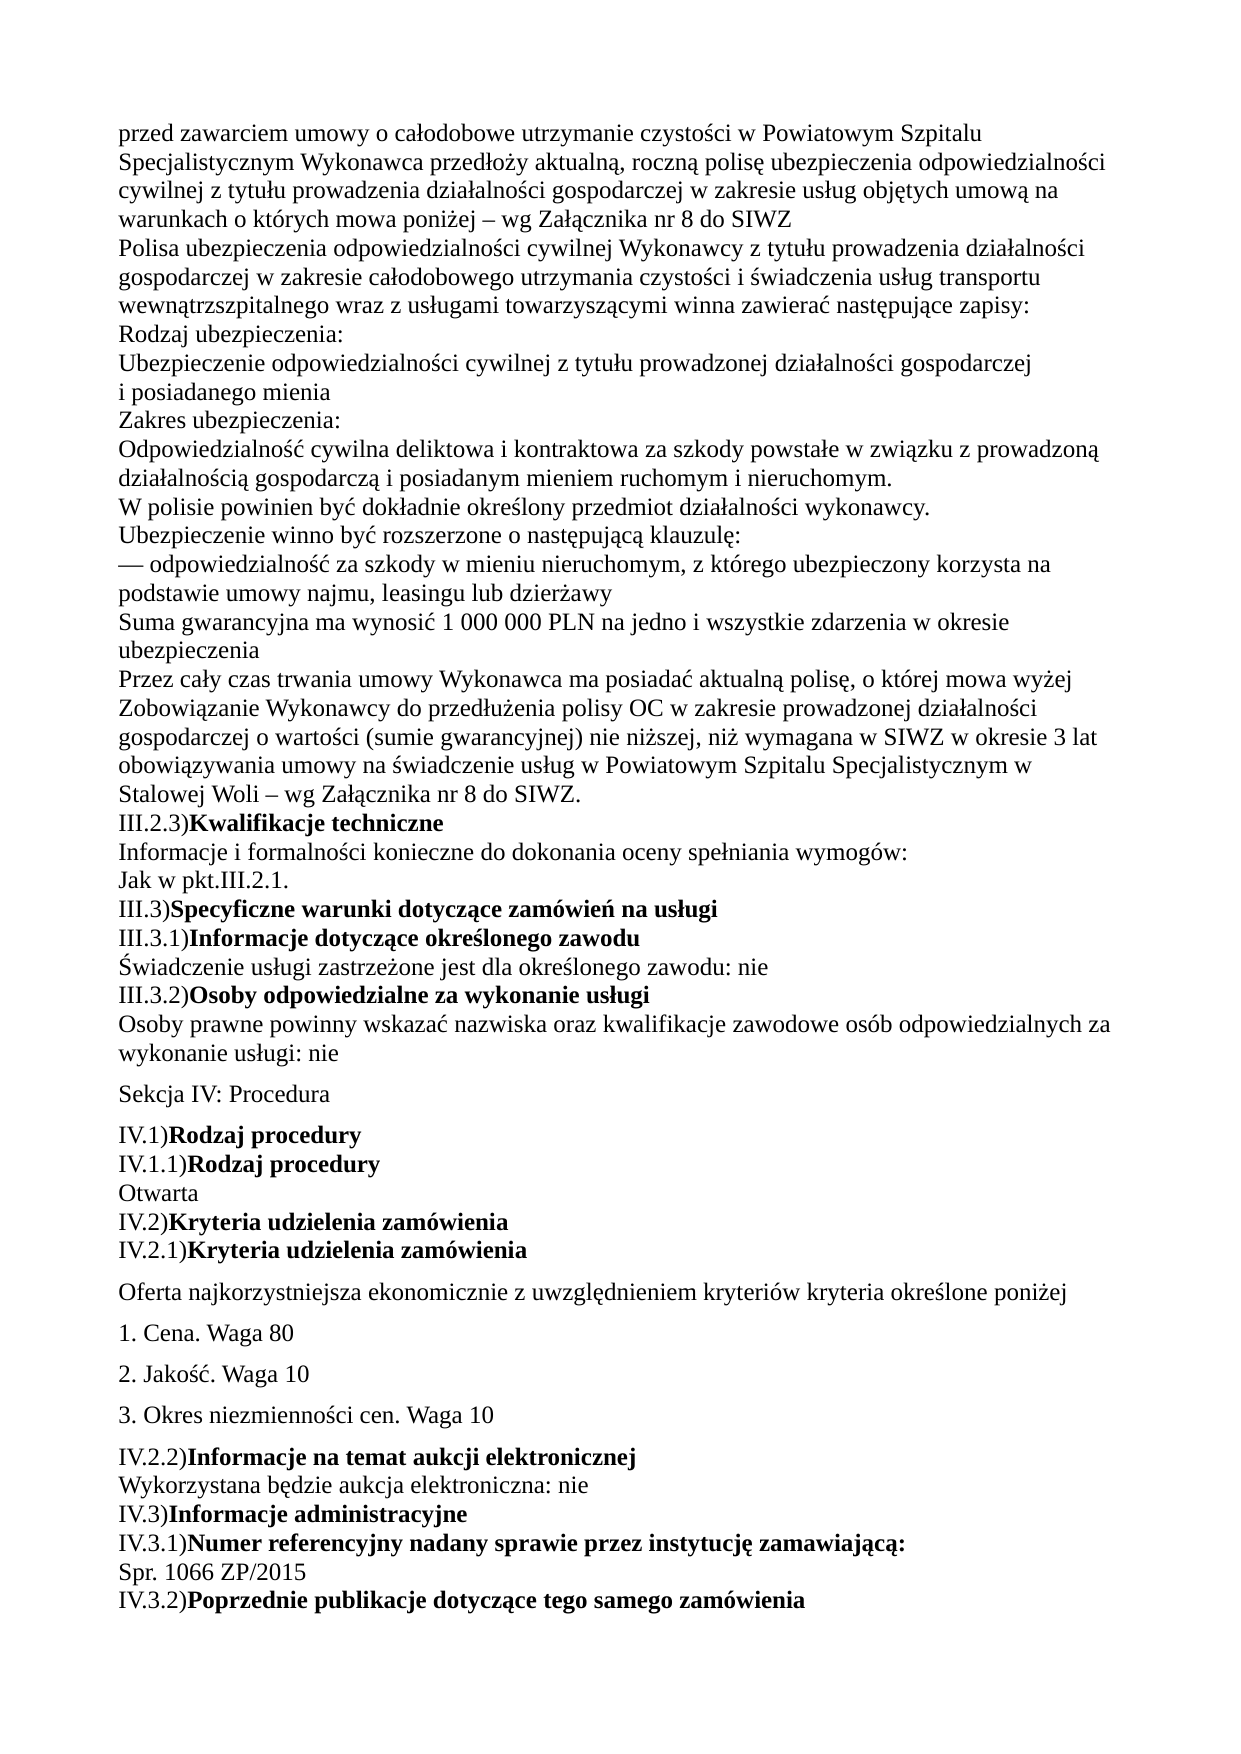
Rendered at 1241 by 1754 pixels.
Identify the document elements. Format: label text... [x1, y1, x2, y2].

text IV.3)Informacje administracyjne [118, 1499, 1122, 1528]
text Oferta najkorzystniejsza ekonomicznie z uwzględnieniem kryteriów kryteria określone poniżej [118, 1277, 1122, 1306]
text Świadczenie usługi zastrzeżone jest dla określonego zawodu: nie [118, 952, 1122, 981]
text IV.1.1)Rodzaj procedury [118, 1149, 1122, 1178]
text IV.1)Rodzaj procedury [118, 1121, 1122, 1149]
text IV.2.1)Kryteria udzielenia zamówienia [118, 1236, 1122, 1264]
text IV.2)Kryteria udzielenia zamówienia [118, 1207, 1122, 1236]
text III.2.3)Kwalifikacje techniczne [118, 808, 1122, 837]
text przed zawarciem umowy o całodobowe utrzymanie czystości w Powiatowym Szpitalu Specjalistycznym Wykonawca przedłoży aktualną, roczną polisę ubezpieczenia odpowiedzialności cywilnej z tytułu prowadzenia działalności gospodarczej w zakresie usług objętych umową na warunkach o których mowa poniżej – wg Załącznika nr 8 do SIWZ Polisa ubezpieczenia odpowiedzialności cywilnej Wykonawcy z tytułu prowadzenia działalności gospodarczej w zakresie całodobowego utrzymania czystości i świadczenia usług transportu wewnątrzszpitalnego wraz z usługami towarzyszącymi winna zawierać następujące zapisy: Rodzaj ubezpieczenia: Ubezpieczenie odpowiedzialności cywilnej z tytułu prowadzonej działalności gospodarczej i posiadanego mienia Zakres ubezpieczenia: Odpowiedzialność cywilna deliktowa i kontraktowa za szkody powstałe w związku z prowadzoną działalnością gospodarczą i posiadanym mieniem ruchomym i nieruchomym. W polisie powinien być dokładnie określony przedmiot działalności wykonawcy. Ubezpieczenie winno być rozszerzone o następującą klauzulę: — odpowiedzialność za szkody w mieniu nieruchomym, z którego ubezpieczony korzysta na podstawie umowy najmu, leasingu lub dzierżawy Suma gwarancyjna ma wynosić 1 000 000 PLN na jedno i wszystkie zdarzenia w okresie ubezpieczenia Przez cały czas trwania umowy Wykonawca ma posiadać aktualną polisę, o której mowa wyżej Zobowiązanie Wykonawcy do przedłużenia polisy OC w zakresie prowadzonej działalności gospodarczej o wartości (sumie gwarancyjnej) nie niższej, niż wymagana w SIWZ w okresie 3 lat obowiązywania umowy na świadczenie usług w Powiatowym Szpitalu Specjalistycznym w Stalowej Woli – wg Załącznika nr 8 do SIWZ. [118, 118, 1122, 808]
text Wykorzystana będzie aukcja elektroniczna: nie [118, 1471, 1122, 1499]
text III.3.1)Informacje dotyczące określonego zawodu [118, 923, 1122, 952]
text 2. Jakość. Waga 10 [118, 1359, 1122, 1388]
text Sekcja IV: Procedura [118, 1079, 1122, 1108]
text III.3.2)Osoby odpowiedzialne za wykonanie usługi [118, 981, 1122, 1009]
text Osoby prawne powinny wskazać nazwiska oraz kwalifikacje zawodowe osób odpowiedzialnych za wykonanie usługi: nie [118, 1009, 1122, 1067]
text Spr. 1066 ZP/2015 [118, 1557, 1122, 1586]
text Informacje i formalności konieczne do dokonania oceny spełniania wymogów: Jak w pkt.III.2.1. [118, 837, 1122, 894]
text IV.3.1)Numer referencyjny nadany sprawie przez instytucję zamawiającą: [118, 1528, 1122, 1557]
text Otwarta [118, 1178, 1122, 1207]
text III.3)Specyficzne warunki dotyczące zamówień na usługi [118, 894, 1122, 923]
text 3. Okres niezmienności cen. Waga 10 [118, 1401, 1122, 1429]
text 1. Cena. Waga 80 [118, 1318, 1122, 1347]
text IV.3.2)Poprzednie publikacje dotyczące tego samego zamówienia [118, 1586, 1122, 1614]
text IV.2.2)Informacje na temat aukcji elektronicznej [118, 1442, 1122, 1471]
